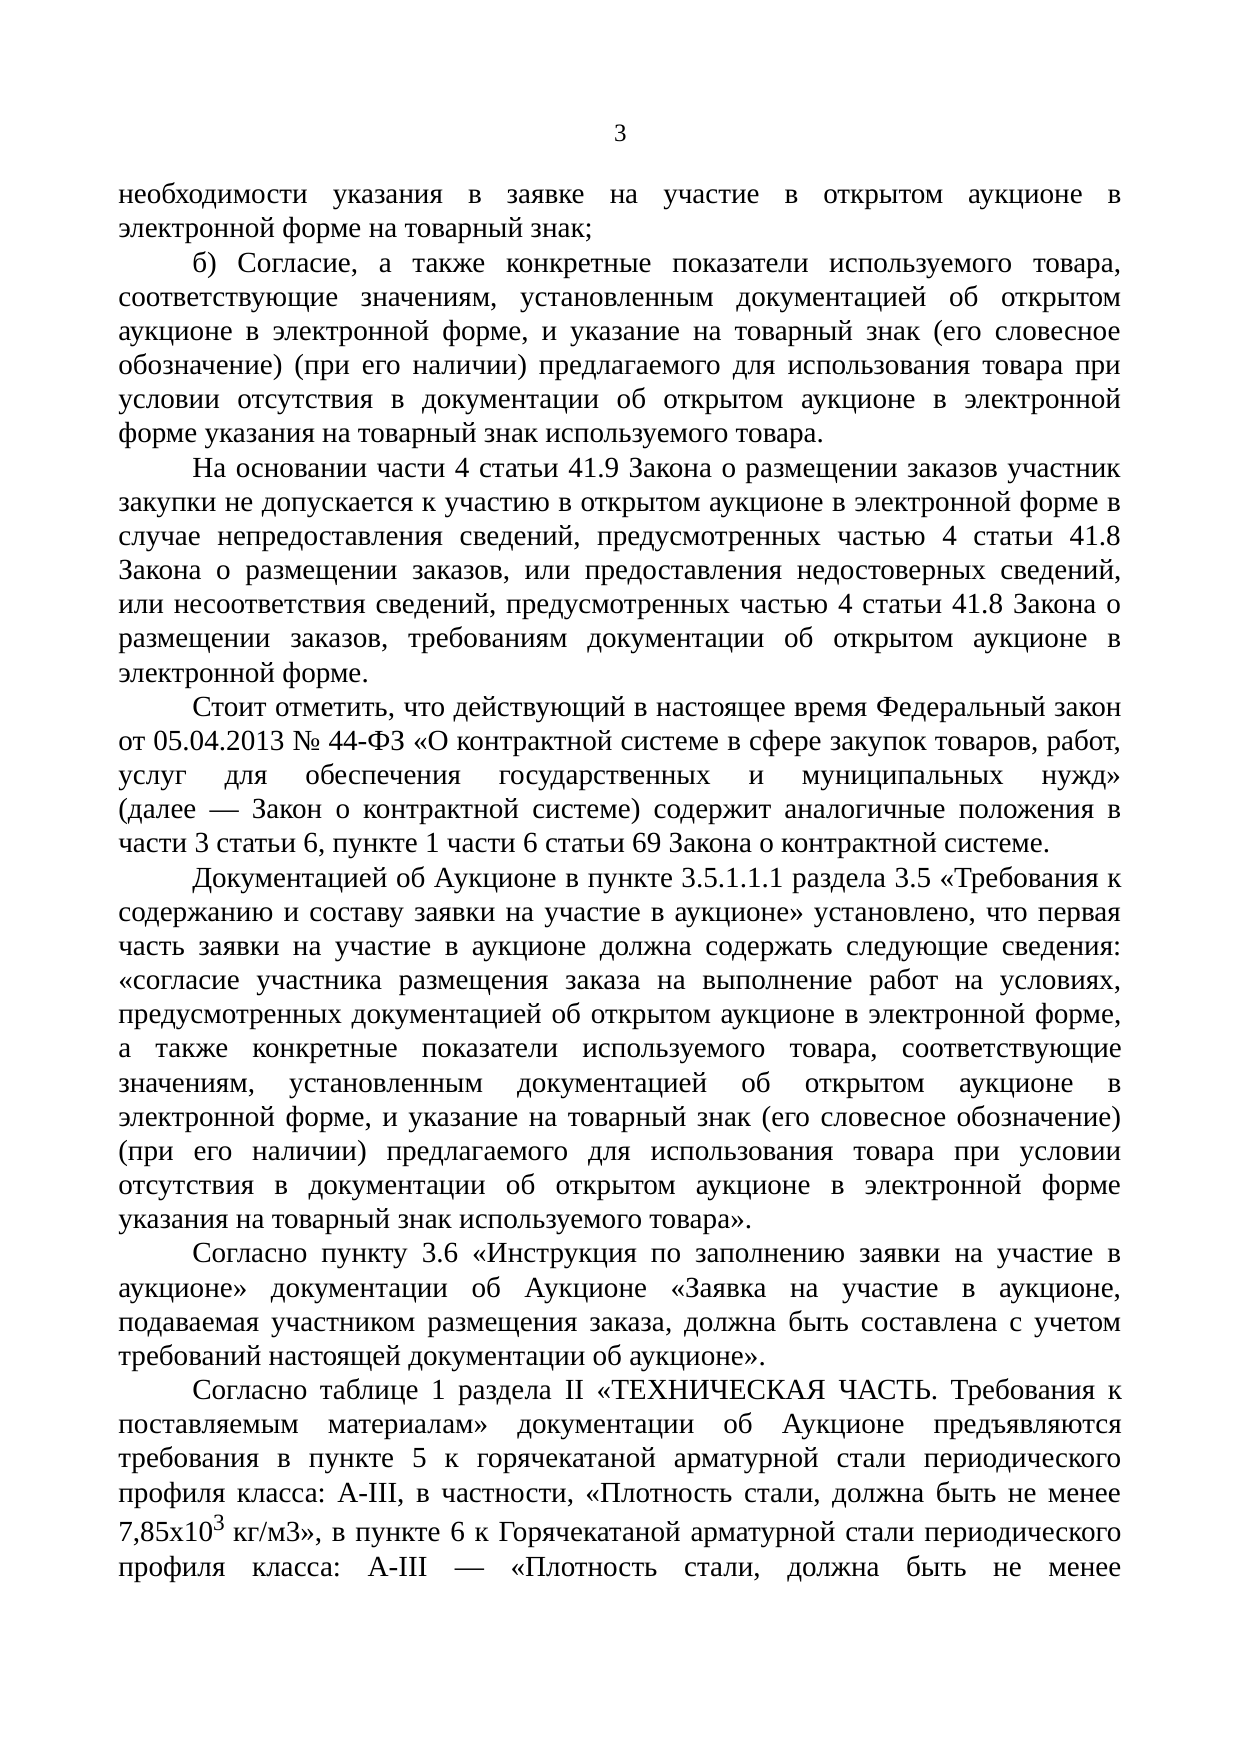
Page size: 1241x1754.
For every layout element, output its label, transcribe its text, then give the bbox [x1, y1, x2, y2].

text Стоит отметить, что действующий в настоящее время Федеральный закон от 05.04.2013 № 44-ФЗ «О контрактной системе в сфере закупок товаров, работ, услуг для обеспечения государственных и муниципальных нужд» (далее — Закон о контрактной системе) содержит аналогичные положения в части 3 статьи 6, пункте 1 части 6 статьи 69 Закона о контрактной системе. [118, 689, 1122, 859]
text б) Согласие, а также конкретные показатели используемого товара, соответствующие значениям, установленным документацией об открытом аукционе в электронной форме, и указание на товарный знак (его словесное обозначение) (при его наличии) предлагаемого для использования товара при условии отсутствия в документации об открытом аукционе в электронной форме указания на товарный знак используемого товара. [118, 245, 1122, 449]
text Согласно пункту 3.6 «Инструкция по заполнению заявки на участие в аукционе» документации об Аукционе «Заявка на участие в аукционе, подаваемая участником размещения заказа, должна быть составлена с учетом требований настоящей документации об аукционе». [118, 1236, 1122, 1372]
text На основании части 4 статьи 41.9 Закона о размещении заказов участник закупки не допускается к участию в открытом аукционе в электронной форме в случае непредоставления сведений, предусмотренных частью 4 статьи 41.8 Закона о размещении заказов, или предоставления недостоверных сведений, или несоответствия сведений, предусмотренных частью 4 статьи 41.8 Закона о размещении заказов, требованиям документации об открытом аукционе в электронной форме. [118, 450, 1122, 688]
text Согласно таблице 1 раздела II «ТЕХНИЧЕСКАЯ ЧАСТЬ. Требования к поставляемым материалам» документации об Аукционе предъявляются требования в пункте 5 к горячекатаной арматурной стали периодического профиля класса: А-III, в частности, «Плотность стали, должна быть не менее 7,85х103 кг/м3», в пункте 6 к Горячекатаной арматурной стали периодического профиля класса: А-III — «Плотность стали, должна быть не менее [118, 1372, 1122, 1582]
text необходимости указания в заявке на участие в открытом аукционе в электронной форме на товарный знак; [118, 176, 1122, 244]
text Документацией об Аукционе в пункте 3.5.1.1.1 раздела 3.5 «Требования к содержанию и составу заявки на участие в аукционе» установлено, что первая часть заявки на участие в аукционе должна содержать следующие сведения: «согласие участника размещения заказа на выполнение работ на условиях, предусмотренных документацией об открытом аукционе в электронной форме, а также конкретные показатели используемого товара, соответствующие значениям, установленным документацией об открытом аукционе в электронной форме, и указание на товарный знак (его словесное обозначение) (при его наличии) предлагаемого для использования товара при условии отсутствия в документации об открытом аукционе в электронной форме указания на товарный знак используемого товара». [118, 860, 1122, 1235]
